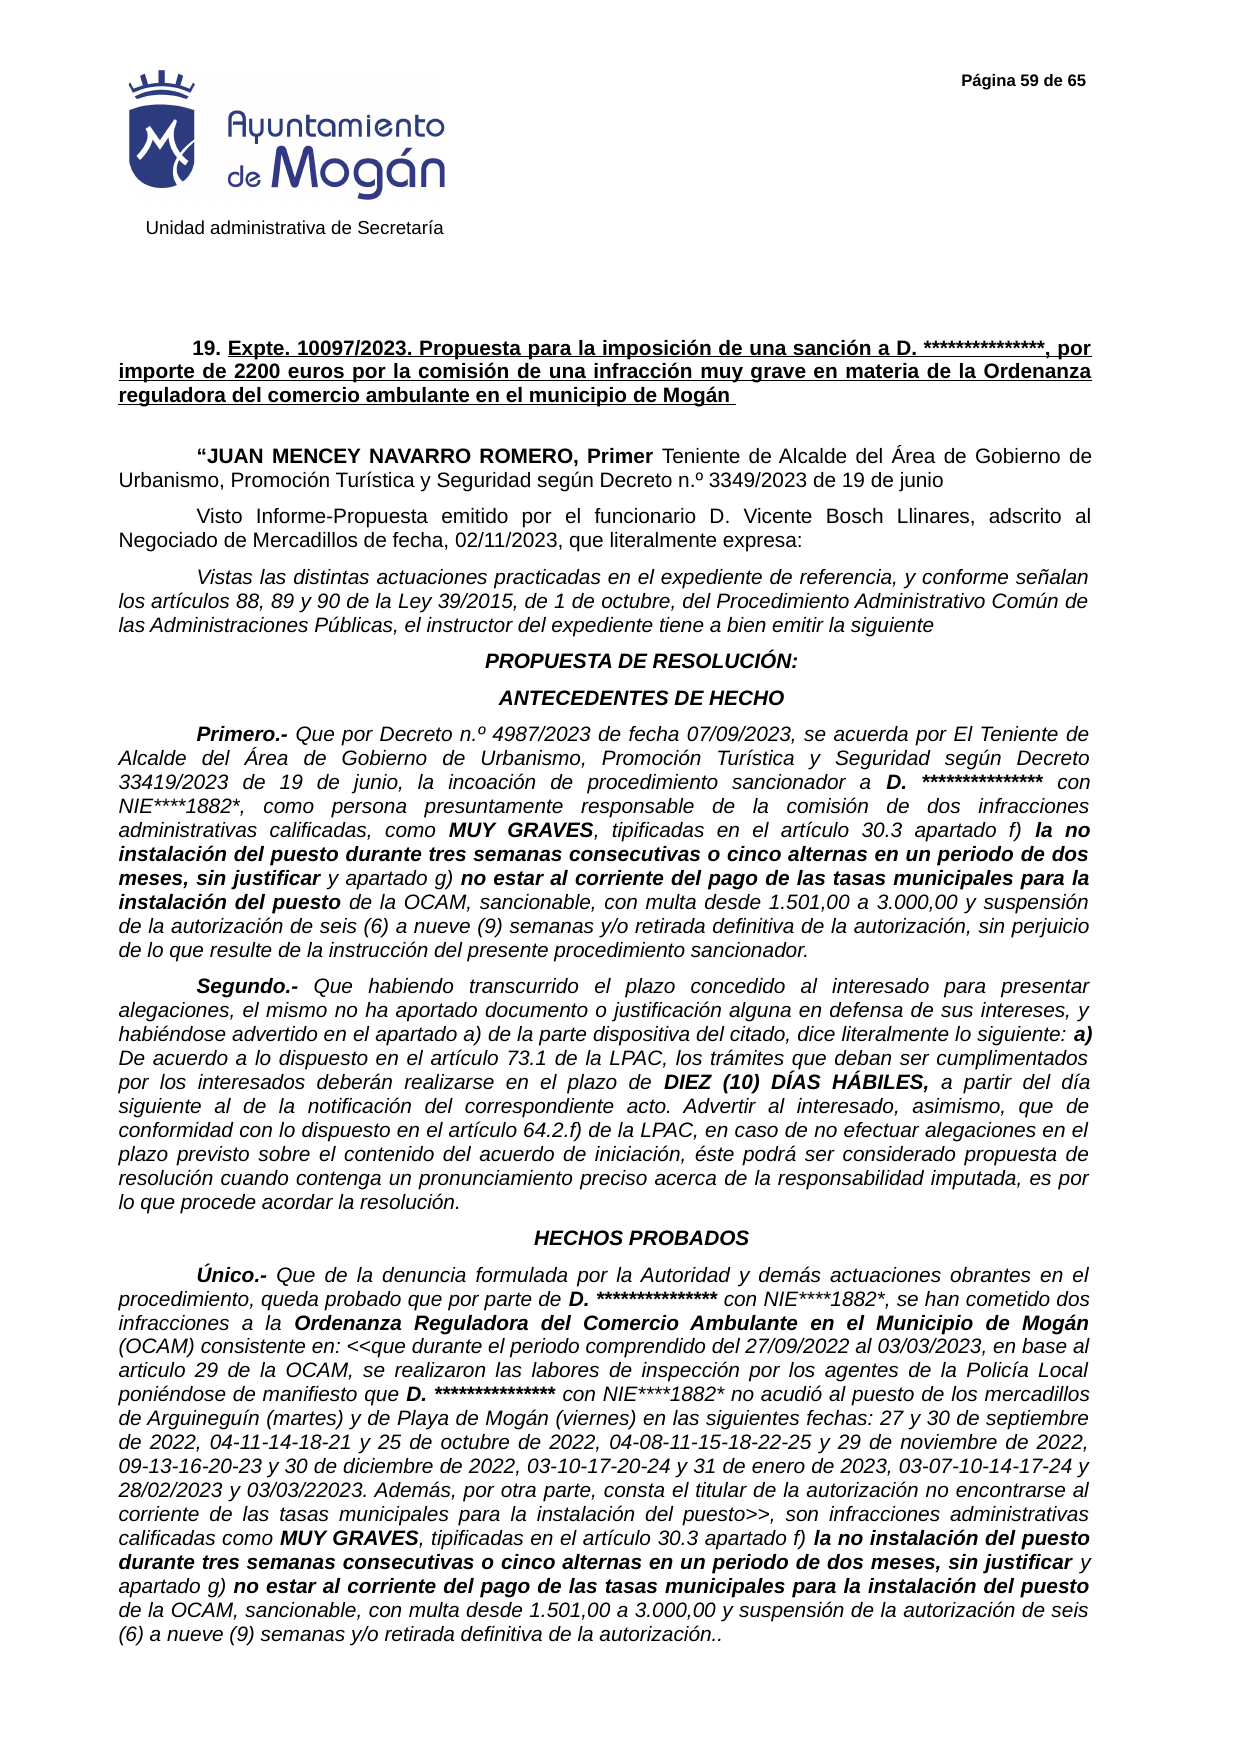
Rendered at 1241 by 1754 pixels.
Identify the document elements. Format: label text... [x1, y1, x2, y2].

text HECHOS PROBADOS [118, 1226, 1092, 1250]
picture [128, 70, 445, 206]
text Segundo.- Que habiendo transcurrido el plazo concedido al interesado para presentar alegaciones, el mismo no ha aportado documento o justificación alguna en defensa de sus intereses, y habiéndose advertido en el apartado a) de la parte dispositiva del citado, dice literalmente lo siguiente: a) De acuerdo a lo dispuesto en el artículo 73.1 de la LPAC, los trámites que deban ser cumplimentados por los interesados deberán realizarse en el plazo de DIEZ (10) DÍAS HÁBILES, a partir del día siguiente al de la notificación del correspondiente acto. Advertir al interesado, asimismo, que de conformidad con lo dispuesto en el artículo 64.2.f) de la LPAC, en caso de no efectuar alegaciones en el plazo previsto sobre el contenido del acuerdo de iniciación, éste podrá ser considerado propuesta de resolución cuando contenga un pronunciamiento preciso acerca de la responsabilidad imputada, es por lo que procede acordar la resolución. [118, 974, 1092, 1213]
text PROPUESTA DE RESOLUCIÓN: [118, 649, 1092, 673]
text 19. Expte. 10097/2023. Propuesta para la imposición de una sanción a D. ***************, por importe de 2200 euros por la comisión de una infracción muy grave en materia de la Ordenanza [118, 335, 1092, 380]
text reguladora del comercio ambulante en el municipio de Mogán [118, 381, 1092, 407]
text “JUAN MENCEY NAVARRO ROMERO, Primer Teniente de Alcalde del Área de Gobierno de Urbanismo, Promoción Turística y Seguridad según Decreto n.º 3349/2023 de 19 de junio [118, 444, 1092, 492]
text Vistas las distintas actuaciones practicadas en el expediente de referencia, y conforme señalan los artículos 88, 89 y 90 de la Ley 39/2015, de 1 de octubre, del Procedimiento Administrativo Común de las Administraciones Públicas, el instructor del expediente tiene a bien emitir la siguiente [118, 564, 1092, 636]
text ANTECEDENTES DE HECHO [118, 685, 1092, 709]
text Único.- Que de la denuncia formulada por la Autoridad y demás actuaciones obrantes en el procedimiento, queda probado que por parte de D. *************** con NIE****1882*, se han cometido dos infracciones a la Ordenanza Reguladora del Comercio Ambulante en el Municipio de Mogán (OCAM) consistente en: <<que durante el periodo comprendido del 27/09/2022 al 03/03/2023, en base al articulo 29 de la OCAM, se realizaron las labores de inspección por los agentes de la Policía Local poniéndose de manifiesto que D. *************** con NIE****1882* no acudió al puesto de los mercadillos de Arguineguín (martes) y de Playa de Mogán (viernes) en las siguientes fechas: 27 y 30 de septiembre de 2022, 04-11-14-18-21 y 25 de octubre de 2022, 04-08-11-15-18-22-25 y 29 de noviembre de 2022, 09-13-16-20-23 y 30 de diciembre de 2022, 03-10-17-20-24 y 31 de enero de 2023, 03-07-10-14-17-24 y 28/02/2023 y 03/03/22023. Además, por otra parte, consta el titular de la autorización no encontrarse al corriente de las tasas municipales para la instalación del puesto>>, son infracciones administrativas calificadas como MUY GRAVES, tipificadas en el artículo 30.3 apartado f) la no instalación del puesto durante tres semanas consecutivas o cinco alternas en un periodo de dos meses, sin justificar y apartado g) no estar al corriente del pago de las tasas municipales para la instalación del puesto de la OCAM, sancionable, con multa desde 1.501,00 a 3.000,00 y suspensión de la autorización de seis (6) a nueve (9) semanas y/o retirada definitiva de la autorización.. [118, 1262, 1092, 1646]
text Visto Informe-Propuesta emitido por el funcionario D. Vicente Bosch Llinares, adscrito al Negociado de Mercadillos de fecha, 02/11/2023, que literalmente expresa: [118, 504, 1092, 552]
text Primero.- Que por Decreto n.º 4987/2023 de fecha 07/09/2023, se acuerda por El Teniente de Alcalde del Área de Gobierno de Urbanismo, Promoción Turística y Seguridad según Decreto 33419/2023 de 19 de junio, la incoación de procedimiento sancionador a D. *************** con NIE****1882*, como persona presuntamente responsable de la comisión de dos infracciones administrativas calificadas, como MUY GRAVES, tipificadas en el artículo 30.3 apartado f) la no instalación del puesto durante tres semanas consecutivas o cinco alternas en un periodo de dos meses, sin justificar y apartado g) no estar al corriente del pago de las tasas municipales para la instalación del puesto de la OCAM, sancionable, con multa desde 1.501,00 a 3.000,00 y suspensión de la autorización de seis (6) a nueve (9) semanas y/o retirada definitiva de la autorización, sin perjuicio de lo que resulte de la instrucción del presente procedimiento sancionador. [118, 722, 1092, 961]
